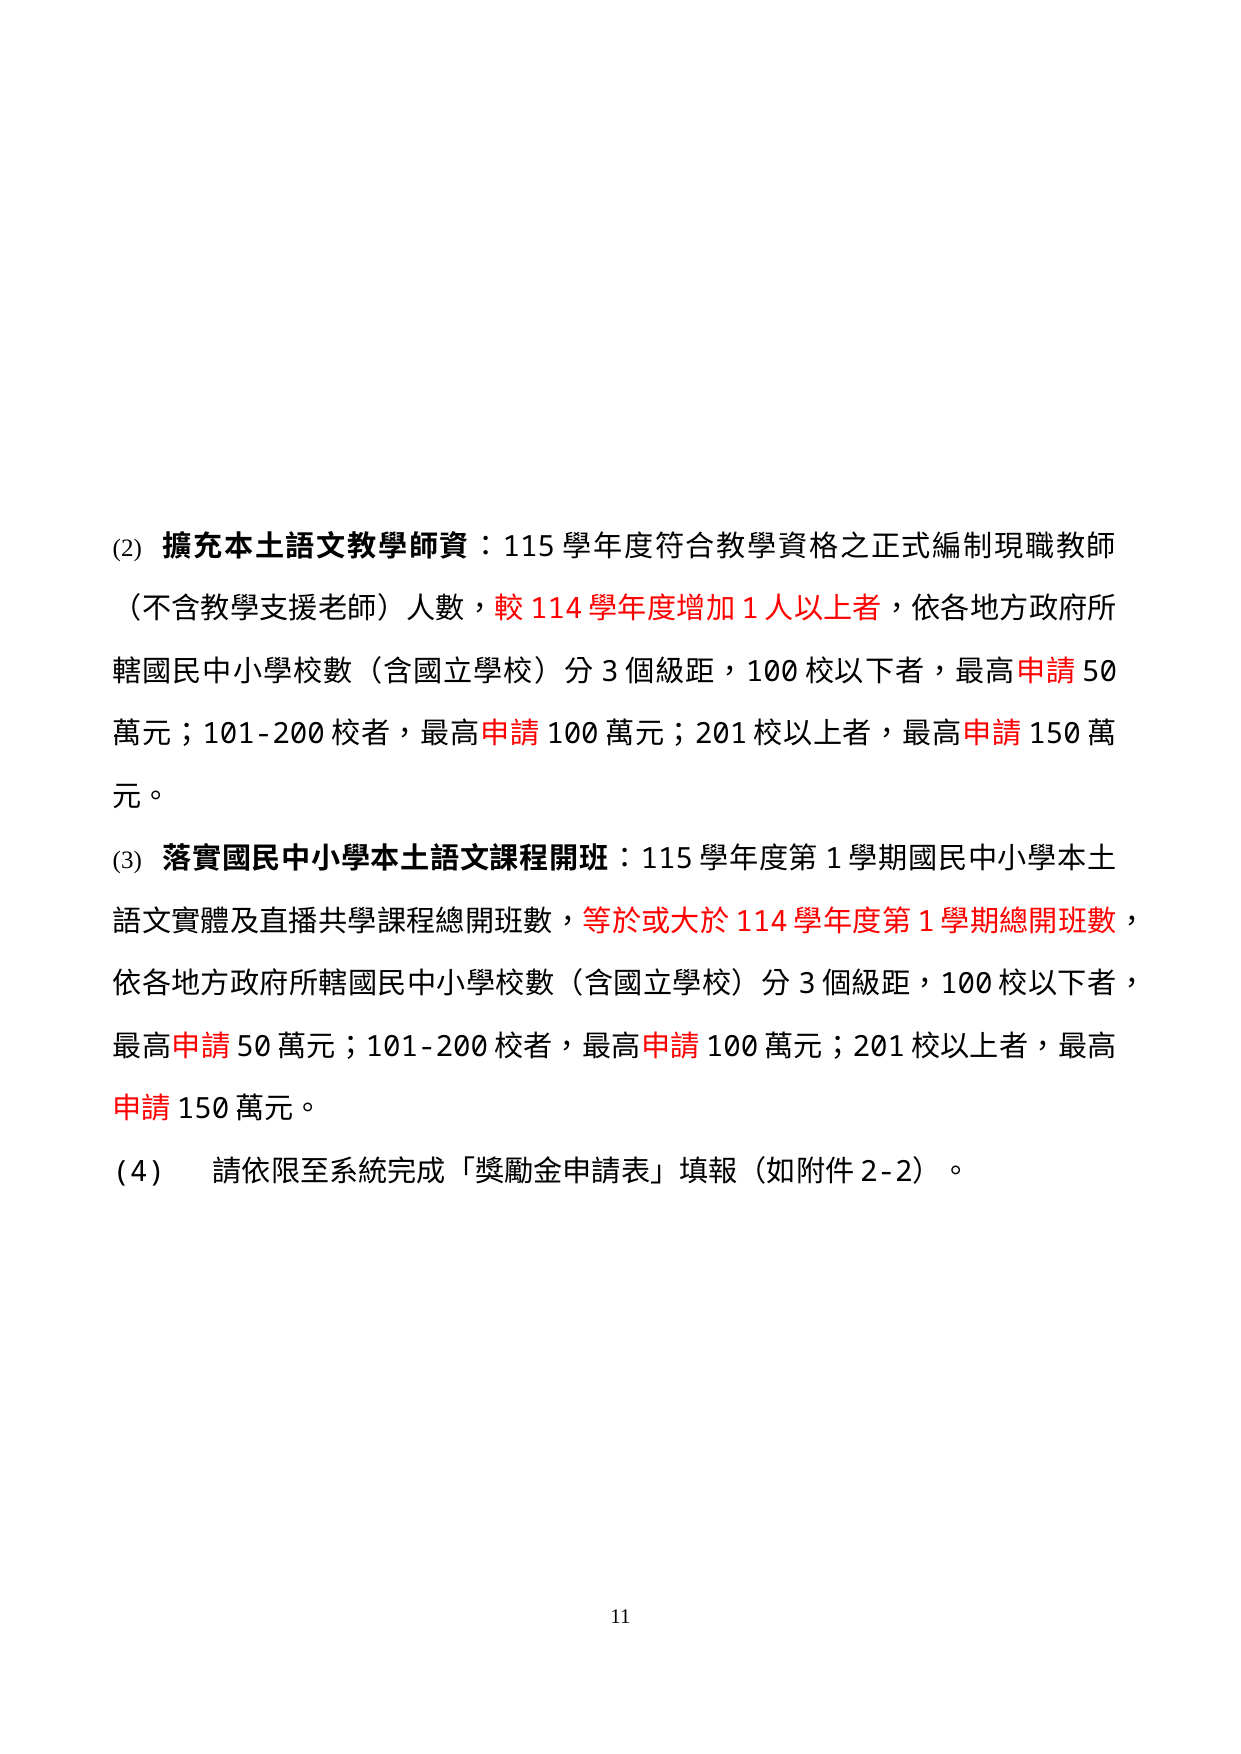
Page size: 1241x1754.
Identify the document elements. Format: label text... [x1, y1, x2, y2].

list 請依限至系統完成「獎勵金申請表」填報（如附件2-2）。 [112, 1127, 1117, 1189]
list 擴充本土語文教學師資：115學年度符合教學資格之正式編制現職教師（不含教學支援老師）人數，較114學年度增加1人以上者，依各地方政府所轄國民中小學校數（含國立學校）分3個級距，100校以下者，最高申請50萬元；101-200校者，最高申請100萬元；201校以上者，最高申請150萬元。 [112, 502, 1117, 814]
list 落實國民中小學本土語文課程開班：115學年度第1學期國民中小學本土語文實體及直播共學課程總開班數，等於或大於114學年度第1學期總開班數，依各地方政府所轄國民中小學校數（含國立學校）分3個級距，100校以下者，最高申請50萬元；101-200校者，最高申請100萬元；201校以上者，最高申請150萬元。 [112, 814, 1117, 1127]
